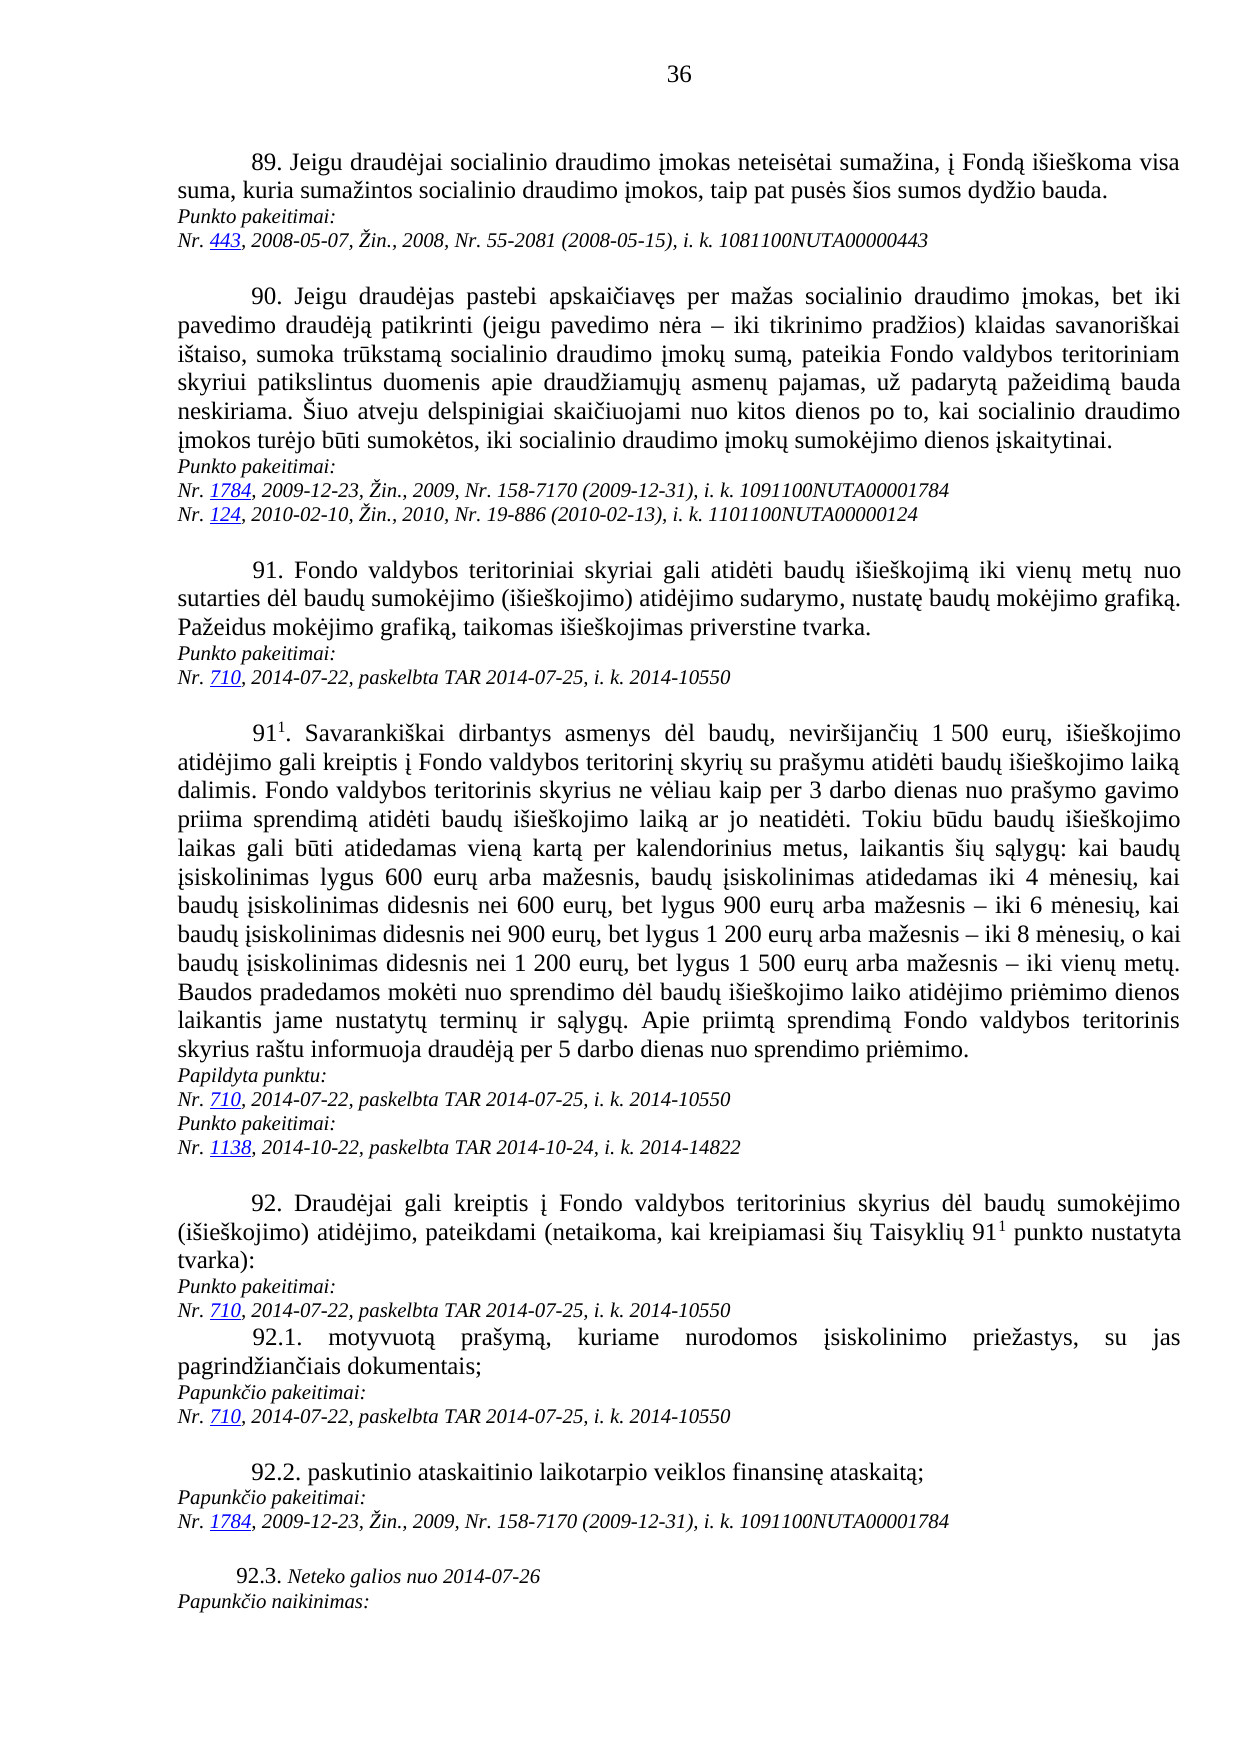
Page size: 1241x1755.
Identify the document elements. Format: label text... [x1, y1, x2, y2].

text Nr. 443, 2008-05-07, Žin., 2008, Nr. 55-2081 (2008-05-15), i. k. 1081100NUTA00000443 [177, 228, 1181, 252]
text Punkto pakeitimai: [177, 204, 1181, 228]
text Nr. 710, 2014-07-22, paskelbta TAR 2014-07-25, i. k. 2014-10550 [177, 1087, 1181, 1111]
text Nr. 1138, 2014-10-22, paskelbta TAR 2014-10-24, i. k. 2014-14822 [177, 1135, 1181, 1159]
text Punkto pakeitimai: [177, 454, 1181, 478]
text 92.1. motyvuotą prašymą, kuriame nurodomos įsiskolinimo priežastys, su jas pagrindžiančiais dokumentais; [177, 1322, 1181, 1380]
text Nr. 1784, 2009-12-23, Žin., 2009, Nr. 158-7170 (2009-12-31), i. k. 1091100NUTA00001784 [177, 1509, 1181, 1533]
text Papunkčio naikinimas: [177, 1588, 1181, 1613]
text Papildyta punktu: [177, 1063, 1181, 1087]
text Nr. 710, 2014-07-22, paskelbta TAR 2014-07-25, i. k. 2014-10550 [177, 1298, 1181, 1322]
text 91. Fondo valdybos teritoriniai skyriai gali atidėti baudų išieškojimą iki vienų metų nuo sutarties dėl baudų sumokėjimo (išieškojimo) atidėjimo sudarymo, nustatę baudų mokėjimo grafiką. Pažeidus mokėjimo grafiką, taikomas išieškojimas priverstine tvarka. [177, 555, 1181, 641]
text 90. Jeigu draudėjas pastebi apskaičiavęs per mažas socialinio draudimo įmokas, bet iki pavedimo draudėją patikrinti (jeigu pavedimo nėra – iki tikrinimo pradžios) klaidas savanoriškai ištaiso, sumoka trūkstamą socialinio draudimo įmokų sumą, pateikia Fondo valdybos teritoriniam skyriui patikslintus duomenis apie draudžiamųjų asmenų pajamas, už padarytą pažeidimą bauda neskiriama. Šiuo atveju delspinigiai skaičiuojami nuo kitos dienos po to, kai socialinio draudimo įmokos turėjo būti sumokėtos, iki socialinio draudimo įmokų sumokėjimo dienos įskaitytinai. [177, 281, 1181, 454]
text Nr. 710, 2014-07-22, paskelbta TAR 2014-07-25, i. k. 2014-10550 [177, 665, 1181, 689]
text Punkto pakeitimai: [177, 1111, 1181, 1135]
text Papunkčio pakeitimai: [177, 1485, 1181, 1509]
text 911. Savarankiškai dirbantys asmenys dėl baudų, neviršijančių 1 500 eurų, išieškojimo atidėjimo gali kreiptis į Fondo valdybos teritorinį skyrių su prašymu atidėti baudų išieškojimo laiką dalimis. Fondo valdybos teritorinis skyrius ne vėliau kaip per 3 darbo dienas nuo prašymo gavimo priima sprendimą atidėti baudų išieškojimo laiką ar jo neatidėti. Tokiu būdu baudų išieškojimo laikas gali būti atidedamas vieną kartą per kalendorinius metus, laikantis šių sąlygų: kai baudų įsiskolinimas lygus 600 eurų arba mažesnis, baudų įsiskolinimas atidedamas iki 4 mėnesių, kai baudų įsiskolinimas didesnis nei 600 eurų, bet lygus 900 eurų arba mažesnis – iki 6 mėnesių, kai baudų įsiskolinimas didesnis nei 900 eurų, bet lygus 1 200 eurų arba mažesnis – iki 8 mėnesių, o kai baudų įsiskolinimas didesnis nei 1 200 eurų, bet lygus 1 500 eurų arba mažesnis – iki vienų metų. Baudos pradedamos mokėti nuo sprendimo dėl baudų išieškojimo laiko atidėjimo priėmimo dienos laikantis jame nustatytų terminų ir sąlygų. Apie priimtą sprendimą Fondo valdybos teritorinis skyrius raštu informuoja draudėją per 5 darbo dienas nuo sprendimo priėmimo. [177, 718, 1181, 1063]
text Papunkčio pakeitimai: [177, 1380, 1181, 1404]
text Nr. 1784, 2009-12-23, Žin., 2009, Nr. 158-7170 (2009-12-31), i. k. 1091100NUTA00001784 [177, 478, 1181, 502]
text 89. Jeigu draudėjai socialinio draudimo įmokas neteisėtai sumažina, į Fondą išieškoma visa suma, kuria sumažintos socialinio draudimo įmokos, taip pat pusės šios sumos dydžio bauda. [177, 147, 1181, 204]
text 92.2. paskutinio ataskaitinio laikotarpio veiklos finansinę ataskaitą; [177, 1457, 1181, 1485]
text Nr. 124, 2010-02-10, Žin., 2010, Nr. 19-886 (2010-02-13), i. k. 1101100NUTA00000124 [177, 502, 1181, 526]
text Punkto pakeitimai: [177, 1274, 1181, 1298]
text 92. Draudėjai gali kreiptis į Fondo valdybos teritorinius skyrius dėl baudų sumokėjimo (išieškojimo) atidėjimo, pateikdami (netaikoma, kai kreipiamasi šių Taisyklių 911 punkto nustatyta tvarka): [177, 1188, 1181, 1274]
text Nr. 710, 2014-07-22, paskelbta TAR 2014-07-25, i. k. 2014-10550 [177, 1404, 1181, 1428]
text Punkto pakeitimai: [177, 641, 1181, 665]
text 92.3. Neteko galios nuo 2014-07-26 [177, 1562, 1181, 1588]
